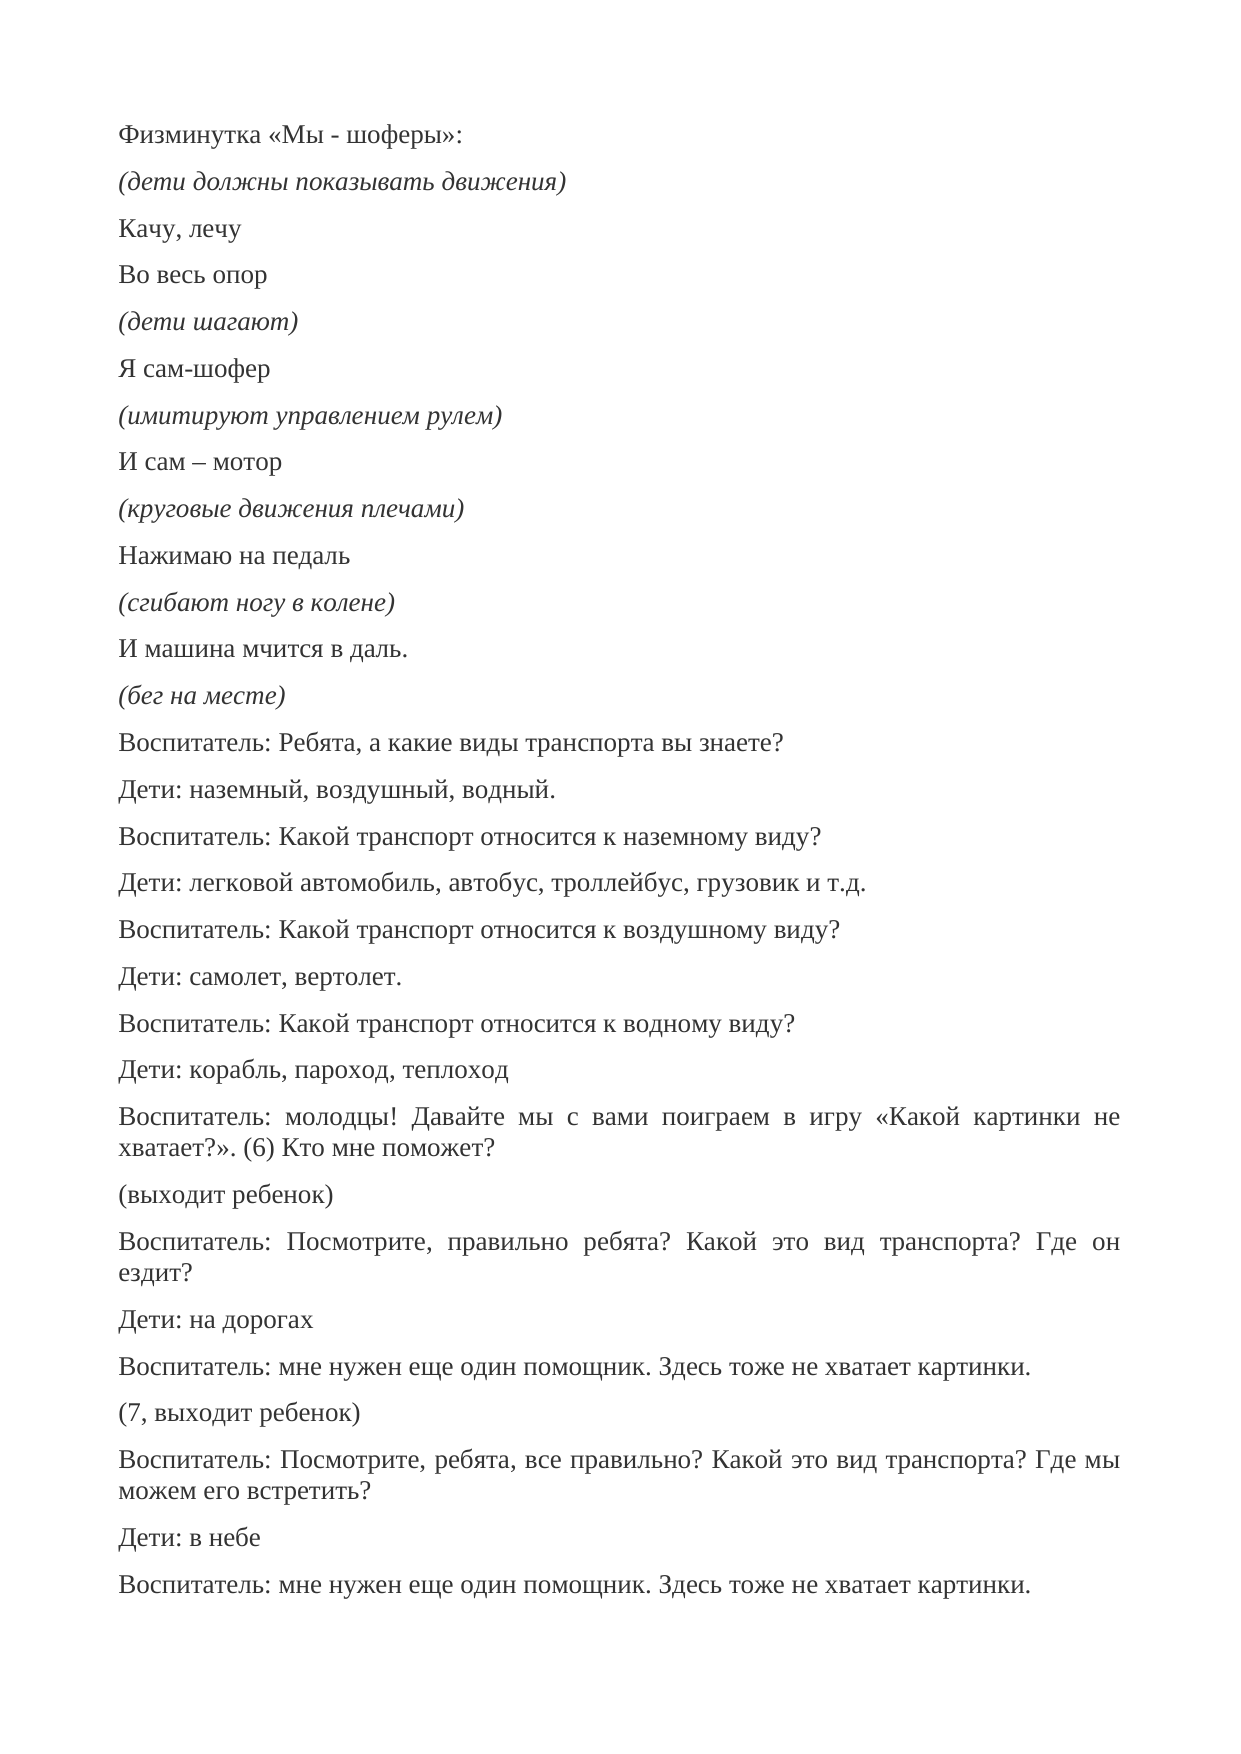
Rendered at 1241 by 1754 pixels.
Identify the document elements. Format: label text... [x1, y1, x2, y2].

text Дети: легковой автомобиль, автобус, троллейбус, грузовик и т.д. [118, 866, 1122, 898]
text Воспитатель: мне нужен еще один помощник. Здесь тоже не хватает картинки. [118, 1350, 1122, 1381]
text Дети: наземный, воздушный, водный. [118, 773, 1122, 804]
text И сам – мотор [118, 446, 1122, 477]
text (дети должны показывать движения) [118, 165, 1122, 196]
text Воспитатель: Какой транспорт относится к наземному виду? [118, 820, 1122, 851]
text Воспитатель: Какой транспорт относится к воздушному виду? [118, 913, 1122, 944]
text (дети шагают) [118, 305, 1122, 336]
text Дети: самолет, вертолет. [118, 960, 1122, 991]
text (круговые движения плечами) [118, 492, 1122, 523]
text Воспитатель: Посмотрите, ребята, все правильно? Какой это вид транспорта? Где мы можем его встретить? [118, 1443, 1122, 1506]
text (бег на месте) [118, 679, 1122, 711]
text Дети: корабль, пароход, теплоход [118, 1053, 1122, 1085]
text (имитируют управлением рулем) [118, 399, 1122, 430]
text И машина мчится в даль. [118, 633, 1122, 664]
text Во весь опор [118, 258, 1122, 289]
text (7, выходит ребенок) [118, 1396, 1122, 1428]
text Физминутка «Мы - шоферы»: [118, 118, 1122, 149]
text Качу, лечу [118, 212, 1122, 243]
text (выходит ребенок) [118, 1178, 1122, 1209]
text Воспитатель: Посмотрите, правильно ребята? Какой это вид транспорта? Где он ездит? [118, 1225, 1122, 1287]
text Дети: в небе [118, 1521, 1122, 1552]
text Нажимаю на педаль [118, 539, 1122, 570]
text Воспитатель: Какой транспорт относится к водному виду? [118, 1007, 1122, 1038]
text (сгибают ногу в колене) [118, 586, 1122, 617]
text Воспитатель: мне нужен еще один помощник. Здесь тоже не хватает картинки. [118, 1568, 1122, 1599]
text Воспитатель: Ребята, а какие виды транспорта вы знаете? [118, 726, 1122, 757]
text Воспитатель: молодцы! Давайте мы с вами поиграем в игру «Какой картинки не хватает?». (6) Кто мне поможет? [118, 1100, 1122, 1163]
text Я сам-шофер [118, 352, 1122, 383]
text Дети: на дорогах [118, 1303, 1122, 1334]
